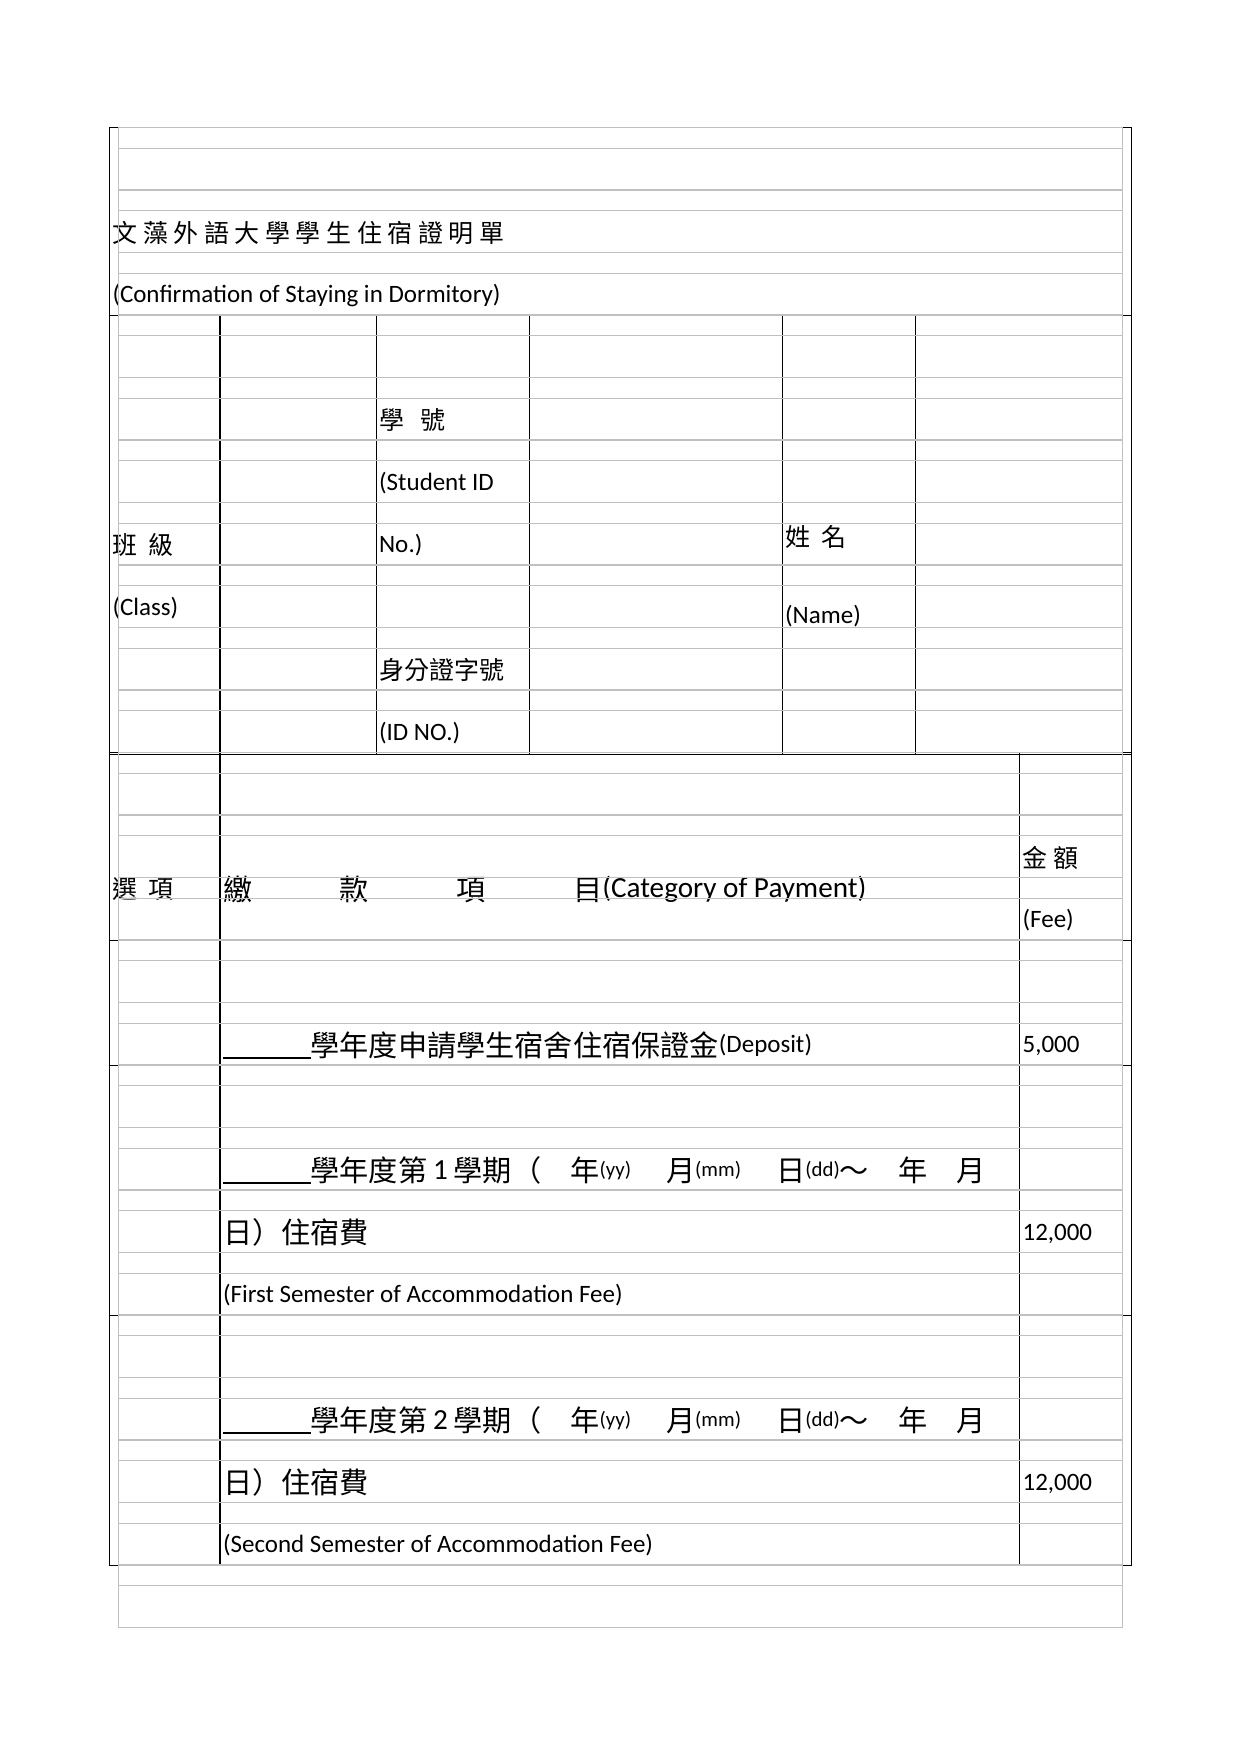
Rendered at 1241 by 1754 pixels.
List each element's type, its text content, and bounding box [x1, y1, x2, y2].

table_cell [119, 1524, 219, 1564]
table_cell [110, 1066, 118, 1314]
table_cell [221, 1086, 1019, 1127]
table_cell [1020, 1066, 1122, 1085]
table_cell [530, 399, 782, 439]
table_cell [916, 399, 1122, 439]
table_cell 班 級 (Class) [119, 399, 219, 439]
table_cell [221, 711, 376, 752]
table_cell [1020, 1524, 1122, 1564]
table_cell [119, 1149, 219, 1189]
table_cell (ID NO.) [377, 711, 529, 752]
table_header 文 藻 外 語 大 學 學 生 住 宿 證 明 單 (Confirmation of Staying in Dormitory) [119, 211, 1122, 252]
table_cell [119, 1316, 219, 1335]
table_cell [916, 649, 1122, 689]
table_cell [221, 1066, 1019, 1085]
table_cell [377, 503, 529, 523]
table_cell 12,000 [1020, 1211, 1122, 1252]
table_cell [221, 1003, 1019, 1023]
table_cell (Second Semester of Accommodation Fee) [221, 1524, 1019, 1564]
table_cell [916, 586, 1122, 627]
table_cell [119, 1128, 219, 1148]
table_cell [119, 1211, 219, 1252]
table_cell 日）住宿費 [221, 1211, 1019, 1252]
table_cell [916, 378, 1122, 398]
table_header 文 藻 外 語 大 學 學 生 住 宿 證 明 單 (Confirmation of Staying in Dormitory) [119, 253, 1122, 273]
table_cell 金 額 [1020, 836, 1122, 877]
table_cell 選 項 [110, 755, 118, 939]
table_cell [221, 628, 376, 648]
table_cell [221, 524, 376, 564]
table_header 文 藻 外 語 大 學 學 生 住 宿 證 明 單 (Confirmation of Staying in Dormitory) [119, 128, 1122, 148]
table_cell (Student ID [377, 461, 529, 502]
table_cell [221, 1191, 1019, 1210]
table_cell [783, 566, 915, 585]
table_cell 繳 款 項 目(Category of Payment) [221, 755, 1019, 773]
table_cell [1123, 755, 1131, 939]
table_cell [783, 503, 915, 523]
table_cell [221, 961, 1019, 1002]
table_cell [119, 1441, 219, 1460]
table_cell [221, 336, 376, 377]
table_header 文 藻 外 語 大 學 學 生 住 宿 證 明 單 (Confirmation of Staying in Dormitory) [119, 191, 1122, 210]
table_cell [377, 378, 529, 398]
table_cell [221, 1253, 1019, 1273]
table_cell 學年度申請學生宿舍住宿保證金(Deposit) [221, 1024, 1019, 1064]
table_cell 班 級 (Class) [119, 628, 219, 648]
table_cell [1020, 1441, 1122, 1460]
table_cell 繳 款 項 目(Category of Payment) [221, 774, 1019, 814]
table_cell [110, 941, 118, 1064]
table_cell [119, 1274, 219, 1314]
table_cell 繳 款 項 目(Category of Payment) [221, 836, 1019, 877]
table_cell [530, 628, 782, 648]
table_cell 身分證字號 [377, 649, 529, 689]
table_cell 12,000 [1020, 1461, 1122, 1502]
table_cell (First Semester of Accommodation Fee) [221, 1274, 1019, 1314]
table_cell [221, 378, 376, 398]
table_cell [916, 711, 1122, 752]
table_cell [119, 1253, 219, 1273]
table_cell [530, 711, 782, 752]
table_cell 學年度第2學期（ 年(yy) 月(mm) 日(dd)～ 年 月 [221, 1399, 1019, 1439]
table_cell [119, 1461, 219, 1502]
table_cell [221, 399, 376, 439]
table_cell 班 級 (Class) [119, 378, 219, 398]
table_cell [783, 691, 915, 710]
table_cell [377, 691, 529, 710]
table_cell 班 級 (Class) [119, 503, 219, 523]
table_cell [221, 1128, 1019, 1148]
table_cell (Name) [783, 586, 915, 627]
table_cell 學 號 [377, 399, 529, 439]
table_cell [1123, 1066, 1131, 1314]
table_cell 繳 款 項 目(Category of Payment) [862, 878, 1019, 898]
table_cell [221, 1336, 1019, 1377]
table_cell [221, 586, 376, 627]
table_cell [916, 441, 1122, 460]
table_cell [916, 503, 1122, 523]
table_cell [377, 441, 529, 460]
table_cell [221, 1316, 1019, 1335]
table_cell [1020, 1503, 1122, 1523]
table_cell [1020, 816, 1122, 835]
table_cell [1020, 878, 1122, 898]
table_cell 班 級 (Class) [119, 441, 219, 460]
table_cell [530, 441, 782, 460]
table_cell [783, 441, 915, 460]
table_cell [783, 316, 915, 335]
table_cell 班 級 (Class) [119, 524, 219, 564]
table_cell [119, 1336, 219, 1377]
table_cell 5,000 [1020, 1024, 1122, 1064]
table_cell [1020, 1253, 1122, 1273]
table_cell 選 項 [119, 755, 219, 773]
table_cell 繳 款 項 目(Category of Payment) [606, 878, 862, 898]
table_cell [783, 336, 915, 377]
table_cell [530, 378, 782, 398]
table_cell [221, 691, 376, 710]
table_cell [916, 628, 1122, 648]
table_cell [221, 461, 376, 502]
table_cell [221, 1503, 1019, 1523]
table_cell [221, 316, 376, 335]
table_cell [916, 691, 1122, 710]
table_cell [916, 336, 1122, 377]
table_cell [221, 941, 1019, 960]
table_cell [377, 316, 529, 335]
table_cell 班 級 (Class) [110, 316, 118, 752]
table_cell [530, 336, 782, 377]
table_cell [916, 566, 1122, 585]
table_cell [1123, 941, 1131, 1064]
table_header 文 藻 外 語 大 學 學 生 住 宿 證 明 單 (Confirmation of Staying in Dormitory) [1123, 128, 1131, 314]
table_cell 選 項 [119, 816, 219, 835]
table_header 文 藻 外 語 大 學 學 生 住 宿 證 明 單 (Confirmation of Staying in Dormitory) [119, 274, 1122, 314]
table_cell [119, 1191, 219, 1210]
table_cell [119, 941, 219, 960]
table_cell [119, 1066, 219, 1085]
table_cell [1123, 1316, 1131, 1564]
table_cell [1020, 774, 1122, 814]
table_cell [1020, 1336, 1122, 1377]
table_cell [119, 1024, 219, 1064]
table_cell [221, 1441, 1019, 1460]
table_cell [119, 1503, 219, 1523]
table_cell [119, 1399, 219, 1439]
table_cell [530, 316, 782, 335]
table_cell [1020, 1191, 1122, 1210]
table_cell [530, 461, 782, 502]
table_cell [1020, 1003, 1122, 1023]
table_cell [377, 336, 529, 377]
table_cell [377, 628, 529, 648]
table_header 文 藻 外 語 大 學 學 生 住 宿 證 明 單 (Confirmation of Staying in Dormitory) [119, 149, 1122, 189]
table_cell [783, 461, 915, 502]
table_cell [783, 378, 915, 398]
table_cell [783, 399, 915, 439]
table_cell 繳 款 項 目(Category of Payment) [246, 878, 578, 898]
table_cell [221, 649, 376, 689]
table_cell 班 級 (Class) [119, 566, 219, 585]
table_cell [530, 691, 782, 710]
table_cell 選 項 [119, 836, 219, 877]
table_cell [119, 1086, 219, 1127]
table_cell [783, 628, 915, 648]
table_cell 日）住宿費 [221, 1461, 1019, 1502]
table_cell [1020, 961, 1122, 1002]
table_cell [1123, 316, 1131, 752]
table_cell [783, 649, 915, 689]
table_cell [110, 1316, 118, 1564]
table_cell [119, 1378, 219, 1398]
table_cell 班 級 (Class) [119, 711, 219, 752]
table_cell [530, 503, 782, 523]
table_cell (Fee) [1020, 899, 1122, 939]
table_cell 學年度第1學期（ 年(yy) 月(mm) 日(dd)～ 年 月 [221, 1149, 1019, 1189]
table_cell [119, 961, 219, 1002]
table_cell [530, 566, 782, 585]
table_cell [119, 1003, 219, 1023]
table_cell 姓 名 [783, 524, 915, 564]
table_cell [916, 316, 1122, 335]
table_cell [221, 503, 376, 523]
table_cell [1020, 1149, 1122, 1189]
table_cell [377, 586, 529, 627]
table_cell 班 級 (Class) [119, 316, 219, 335]
table_cell 選 項 [119, 899, 219, 939]
table_cell [221, 1378, 1019, 1398]
table_cell 繳 款 項 目(Category of Payment) [221, 816, 1019, 835]
table_cell 班 級 (Class) [119, 586, 219, 627]
table_cell [530, 586, 782, 627]
table_cell [221, 566, 376, 585]
table_cell 班 級 (Class) [119, 649, 219, 689]
table_cell [1020, 1399, 1122, 1439]
table_cell 班 級 (Class) [119, 336, 219, 377]
table_cell [1020, 1378, 1122, 1398]
table_cell [1020, 941, 1122, 960]
table_cell [1020, 1274, 1122, 1314]
table_cell 繳 款 項 目(Category of Payment) [221, 899, 1019, 939]
table_cell No.) [377, 524, 529, 564]
table_cell [377, 566, 529, 585]
table_cell [1020, 1086, 1122, 1127]
table_cell [783, 711, 915, 752]
table_cell 選 項 [119, 774, 219, 814]
table_cell 班 級 (Class) [119, 461, 219, 502]
table_header 文 藻 外 語 大 學 學 生 住 宿 證 明 單 (Confirmation of Staying in Dormitory) [110, 128, 118, 314]
table_cell [1020, 755, 1122, 773]
table_cell [221, 441, 376, 460]
table_cell [530, 524, 782, 564]
table_cell [916, 461, 1122, 502]
table_cell [1020, 1128, 1122, 1148]
table_cell 班 級 (Class) [119, 691, 219, 710]
table_cell 選 項 [119, 878, 219, 898]
table_cell [530, 649, 782, 689]
table_cell [916, 524, 1122, 564]
table_cell [1020, 1316, 1122, 1335]
